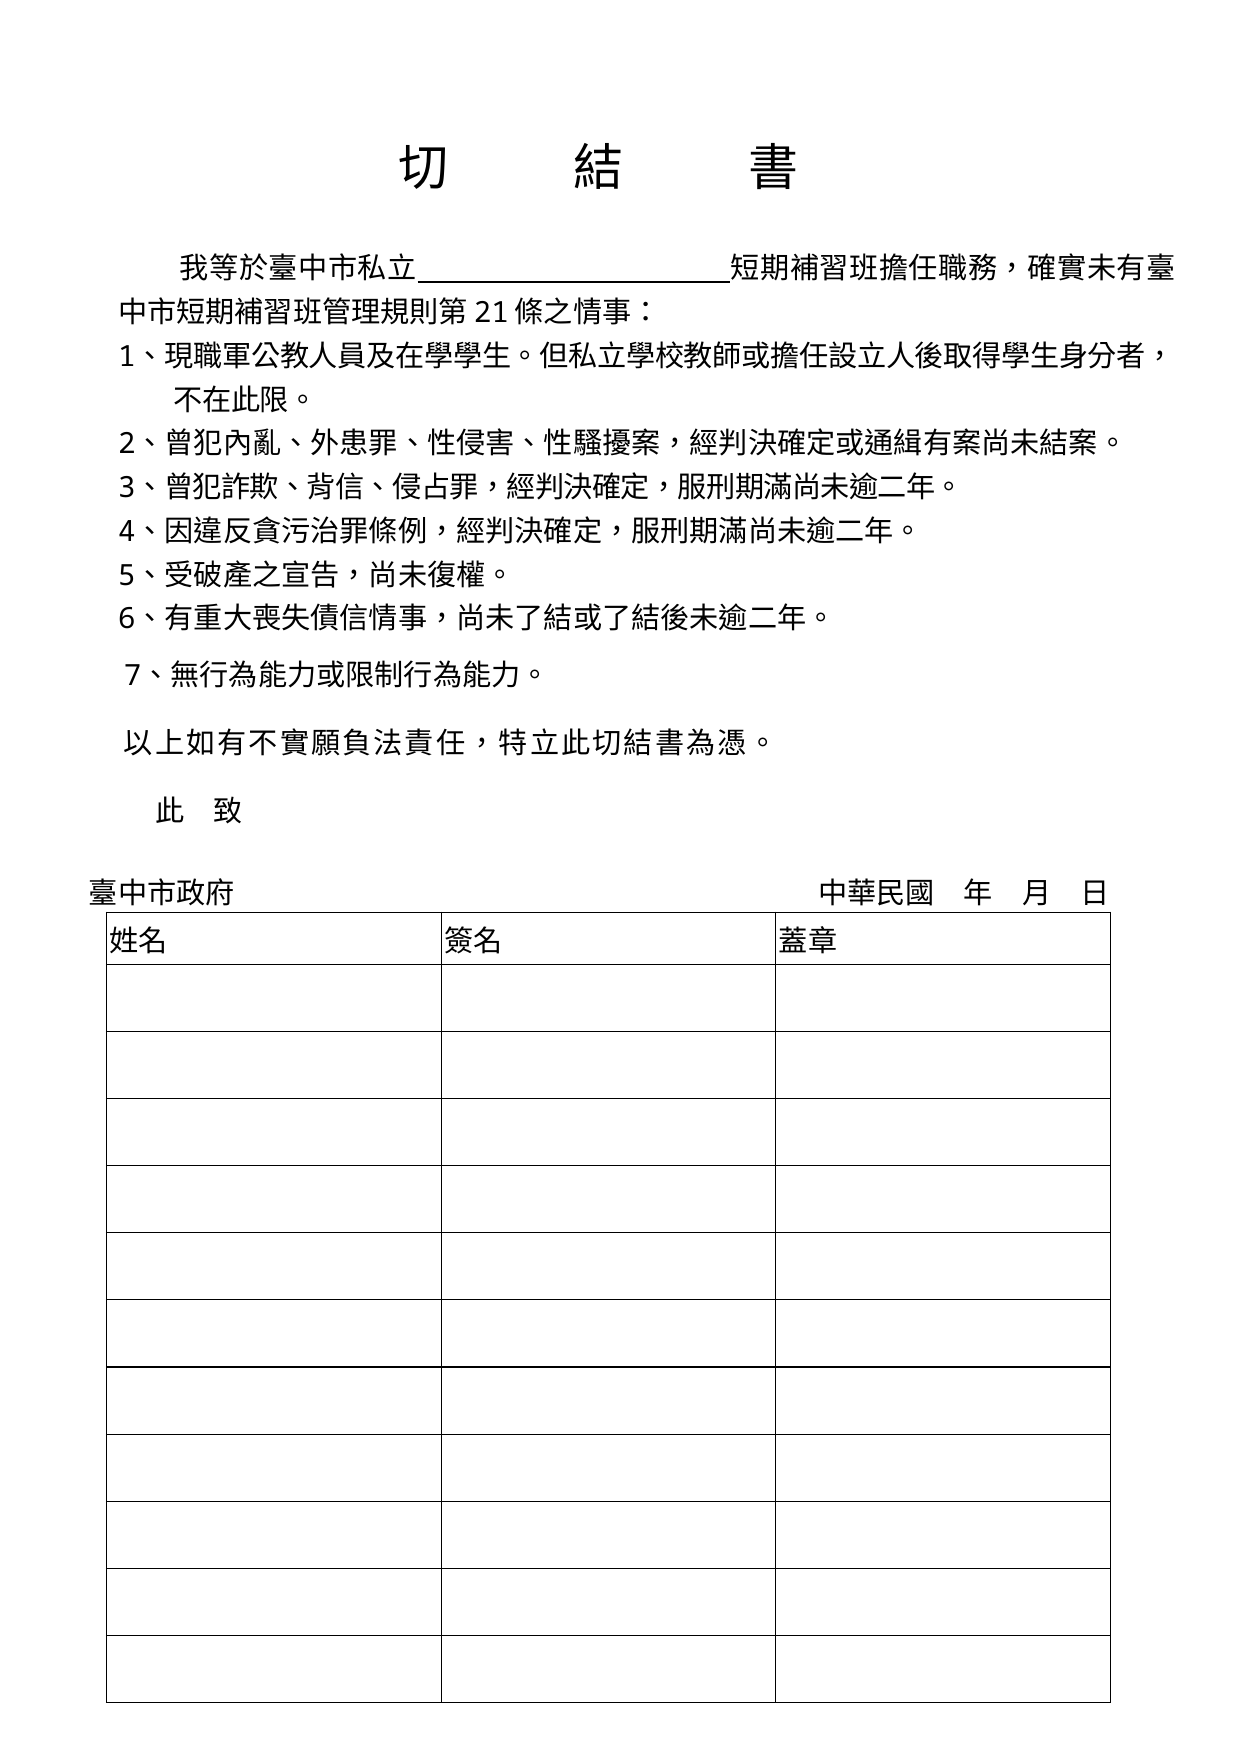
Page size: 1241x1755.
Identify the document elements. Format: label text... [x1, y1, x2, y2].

table_cell [107, 965, 441, 1031]
table_cell [776, 1435, 1110, 1501]
table_header 姓名 [107, 913, 441, 964]
table_cell [776, 1502, 1110, 1568]
table_cell [442, 965, 775, 1031]
text 1、現職軍公教人員及在學學生。但私立學校教師或擔任設立人後取得學生身分者，不在此限。 [118, 331, 1176, 419]
table_cell [776, 1636, 1110, 1702]
table_cell [442, 1502, 775, 1568]
text 4、因違反貪污治罪條例，經判決確定，服刑期滿尚未逾二年。 [118, 506, 1176, 550]
table_cell [442, 1032, 775, 1098]
table_cell [442, 1300, 775, 1366]
table_cell [107, 1166, 441, 1232]
text 以上如有不實願負法責任，特立此切結書為憑。 [104, 719, 1176, 762]
table_cell [776, 1032, 1110, 1098]
text 3、曾犯詐欺、背信、侵占罪，經判決確定，服刑期滿尚未逾二年。 [118, 462, 1176, 506]
table_cell [107, 1099, 441, 1165]
table_cell [107, 1435, 441, 1501]
table_cell [107, 1368, 441, 1433]
table_cell [107, 1233, 441, 1299]
table_cell [776, 1233, 1110, 1299]
text 此 致 [155, 787, 1176, 830]
table_header 簽名 [442, 913, 775, 964]
text 5、受破產之宣告，尚未復權。 [118, 550, 1176, 594]
table_header 蓋章 [776, 913, 1110, 964]
table_cell [107, 1502, 441, 1568]
table_cell [776, 1099, 1110, 1165]
table_cell [107, 1569, 441, 1635]
text 6、有重大喪失債信情事，尚未了結或了結後未逾二年。 [118, 594, 1176, 637]
table_cell [442, 1435, 775, 1501]
table_cell [776, 1569, 1110, 1635]
table_cell [442, 1166, 775, 1232]
text 我等於臺中市私立 短期補習班擔任職務，確實未有臺中市短期補習班管理規則第21條之情事： [89, 244, 1176, 331]
table_cell [442, 1368, 775, 1433]
text 7、無行為能力或限制行為能力。 [89, 650, 1176, 694]
text 臺中市政府 中華民國 年 月 日 [89, 869, 1176, 912]
table_cell [107, 1636, 441, 1702]
table_cell [107, 1300, 441, 1366]
text 切 結 書 [89, 127, 1176, 200]
table_cell [776, 1166, 1110, 1232]
table_cell [776, 965, 1110, 1031]
table_cell [442, 1233, 775, 1299]
table_cell [442, 1569, 775, 1635]
table_cell [442, 1636, 775, 1702]
table_cell [442, 1099, 775, 1165]
table_cell [776, 1368, 1110, 1433]
table_cell [107, 1032, 441, 1098]
text 2、曾犯內亂、外患罪、性侵害、性騷擾案，經判決確定或通緝有案尚未結案。 [118, 419, 1176, 462]
table_cell [776, 1300, 1110, 1366]
